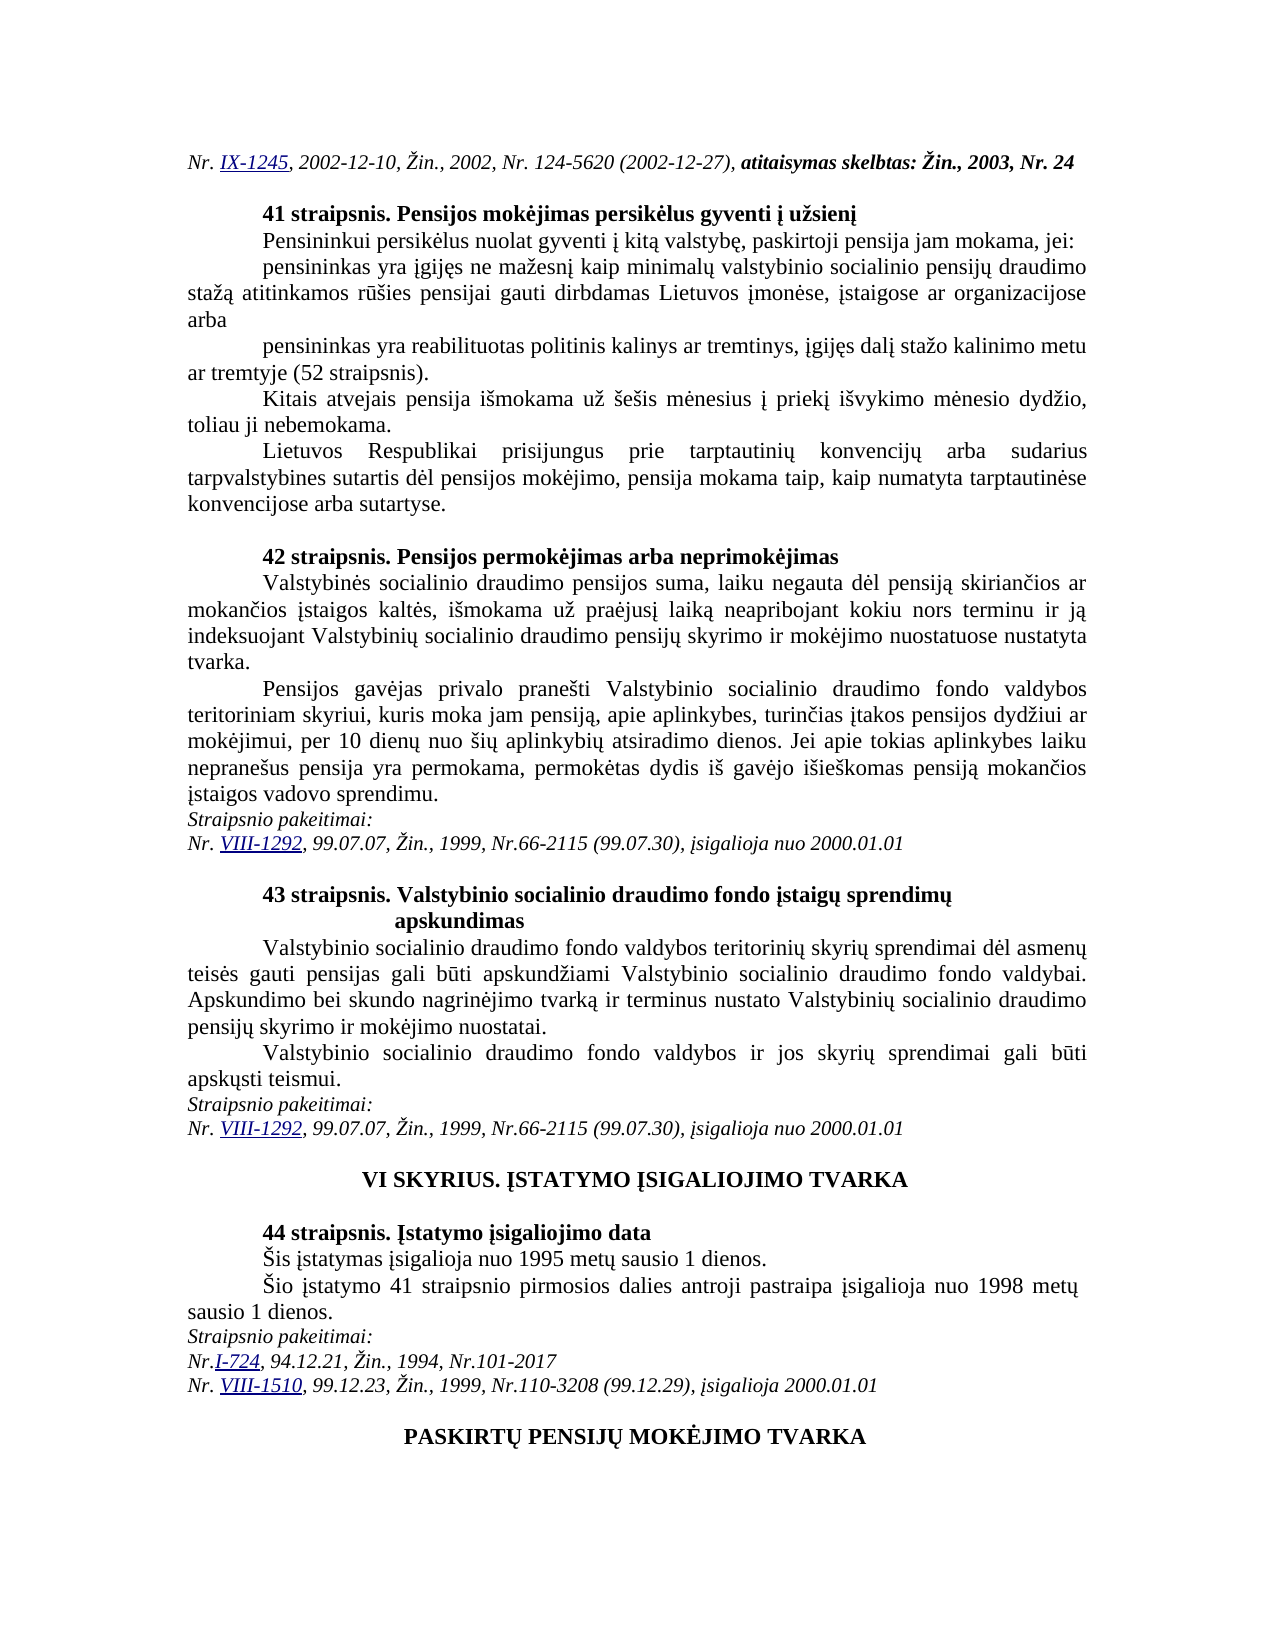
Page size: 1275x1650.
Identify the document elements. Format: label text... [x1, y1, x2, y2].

text pensininkas yra įgijęs ne mažesnį kaip minimalų valstybinio socialinio pensijų draudimo stažą atitinkamos rūšies pensijai gauti dirbdamas Lietuvos įmonėse, įstaigose ar organizacijose arba [187, 253, 1088, 332]
text Pensijos gavėjas privalo pranešti Valstybinio socialinio draudimo fondo valdybos teritoriniam skyriui, kuris moka jam pensiją, apie aplinkybes, turinčias įtakos pensijos dydžiui ar mokėjimui, per 10 dienų nuo šių aplinkybių atsiradimo dienos. Jei apie tokias aplinkybes laiku nepranešus pensija yra permokama, permokėtas dydis iš gavėjo išieškomas pensiją mokančios įstaigos vadovo sprendimu. [187, 675, 1088, 807]
text Nr. VIII-1292, 99.07.07, Žin., 1999, Nr.66-2115 (99.07.30), įsigalioja nuo 2000.01.01 [187, 831, 1088, 855]
text 41 straipsnis. Pensijos mokėjimas persikėlus gyventi į užsienį [187, 200, 1088, 227]
text Straipsnio pakeitimai: [187, 1092, 1088, 1116]
text Valstybinio socialinio draudimo fondo valdybos ir jos skyrių sprendimai gali būti apskųsti teismui. [187, 1039, 1088, 1092]
text Nr.I-724, 94.12.21, Žin., 1994, Nr.101-2017 [187, 1348, 1088, 1373]
text Nr. VIII-1292, 99.07.07, Žin., 1999, Nr.66-2115 (99.07.30), įsigalioja nuo 2000.01.01 [187, 1116, 1088, 1140]
text Kitais atvejais pensija išmokama už šešis mėnesius į priekį išvykimo mėnesio dydžio, toliau ji nebemokama. [187, 385, 1088, 438]
subtitle VI SKYRIUS. ĮSTATYMO ĮSIGALIOJIMO TVARKA [187, 1166, 1088, 1193]
text Lietuvos Respublikai prisijungus prie tarptautinių konvencijų arba sudarius tarpvalstybines sutartis dėl pensijos mokėjimo, pensija mokama taip, kaip numatyta tarptautinėse konvencijose arba sutartyse. [187, 438, 1088, 517]
text Valstybinės socialinio draudimo pensijos suma, laiku negauta dėl pensiją skiriančios ar mokančios įstaigos kaltės, išmokama už praėjusį laiką neapribojant kokiu nors terminu ir ją indeksuojant Valstybinių socialinio draudimo pensijų skyrimo ir mokėjimo nuostatuose nustatyta tvarka. [187, 569, 1088, 675]
text 44 straipsnis. Įstatymo įsigaliojimo data [187, 1219, 1088, 1245]
text Šio įstatymo 41 straipsnio pirmosios dalies antroji pastraipa įsigalioja nuo 1998 metų sausio 1 dienos. [187, 1272, 1088, 1324]
text Pensininkui persikėlus nuolat gyventi į kitą valstybę, paskirtoji pensija jam mokama, jei: [187, 227, 1088, 253]
text Nr. VIII-1510, 99.12.23, Žin., 1999, Nr.110-3208 (99.12.29), įsigalioja 2000.01.01 [187, 1373, 1088, 1397]
text Valstybinio socialinio draudimo fondo valdybos teritorinių skyrių sprendimai dėl asmenų teisės gauti pensijas gali būti apskundžiami Valstybinio socialinio draudimo fondo valdybai. Apskundimo bei skundo nagrinėjimo tvarką ir terminus nustato Valstybinių socialinio draudimo pensijų skyrimo ir mokėjimo nuostatai. [187, 934, 1088, 1039]
text Straipsnio pakeitimai: [187, 807, 1088, 831]
text apskundimas [394, 907, 1088, 934]
text 43 straipsnis. Valstybinio socialinio draudimo fondo įstaigų sprendimų [262, 881, 1088, 907]
subtitle PASKIRTŲ PENSIJŲ MOKĖJIMO TVARKA [187, 1423, 1088, 1449]
text 42 straipsnis. Pensijos permokėjimas arba neprimokėjimas [187, 543, 1088, 569]
text Nr. IX-1245, 2002-12-10, Žin., 2002, Nr. 124-5620 (2002-12-27), atitaisymas skelbtas: Žin., 2003, Nr. 24 [187, 150, 1088, 174]
text pensininkas yra reabilituotas politinis kalinys ar tremtinys, įgijęs dalį stažo kalinimo metu ar tremtyje (52 straipsnis). [187, 332, 1088, 385]
text Straipsnio pakeitimai: [187, 1324, 1088, 1348]
text Šis įstatymas įsigalioja nuo 1995 metų sausio 1 dienos. [187, 1245, 1088, 1272]
